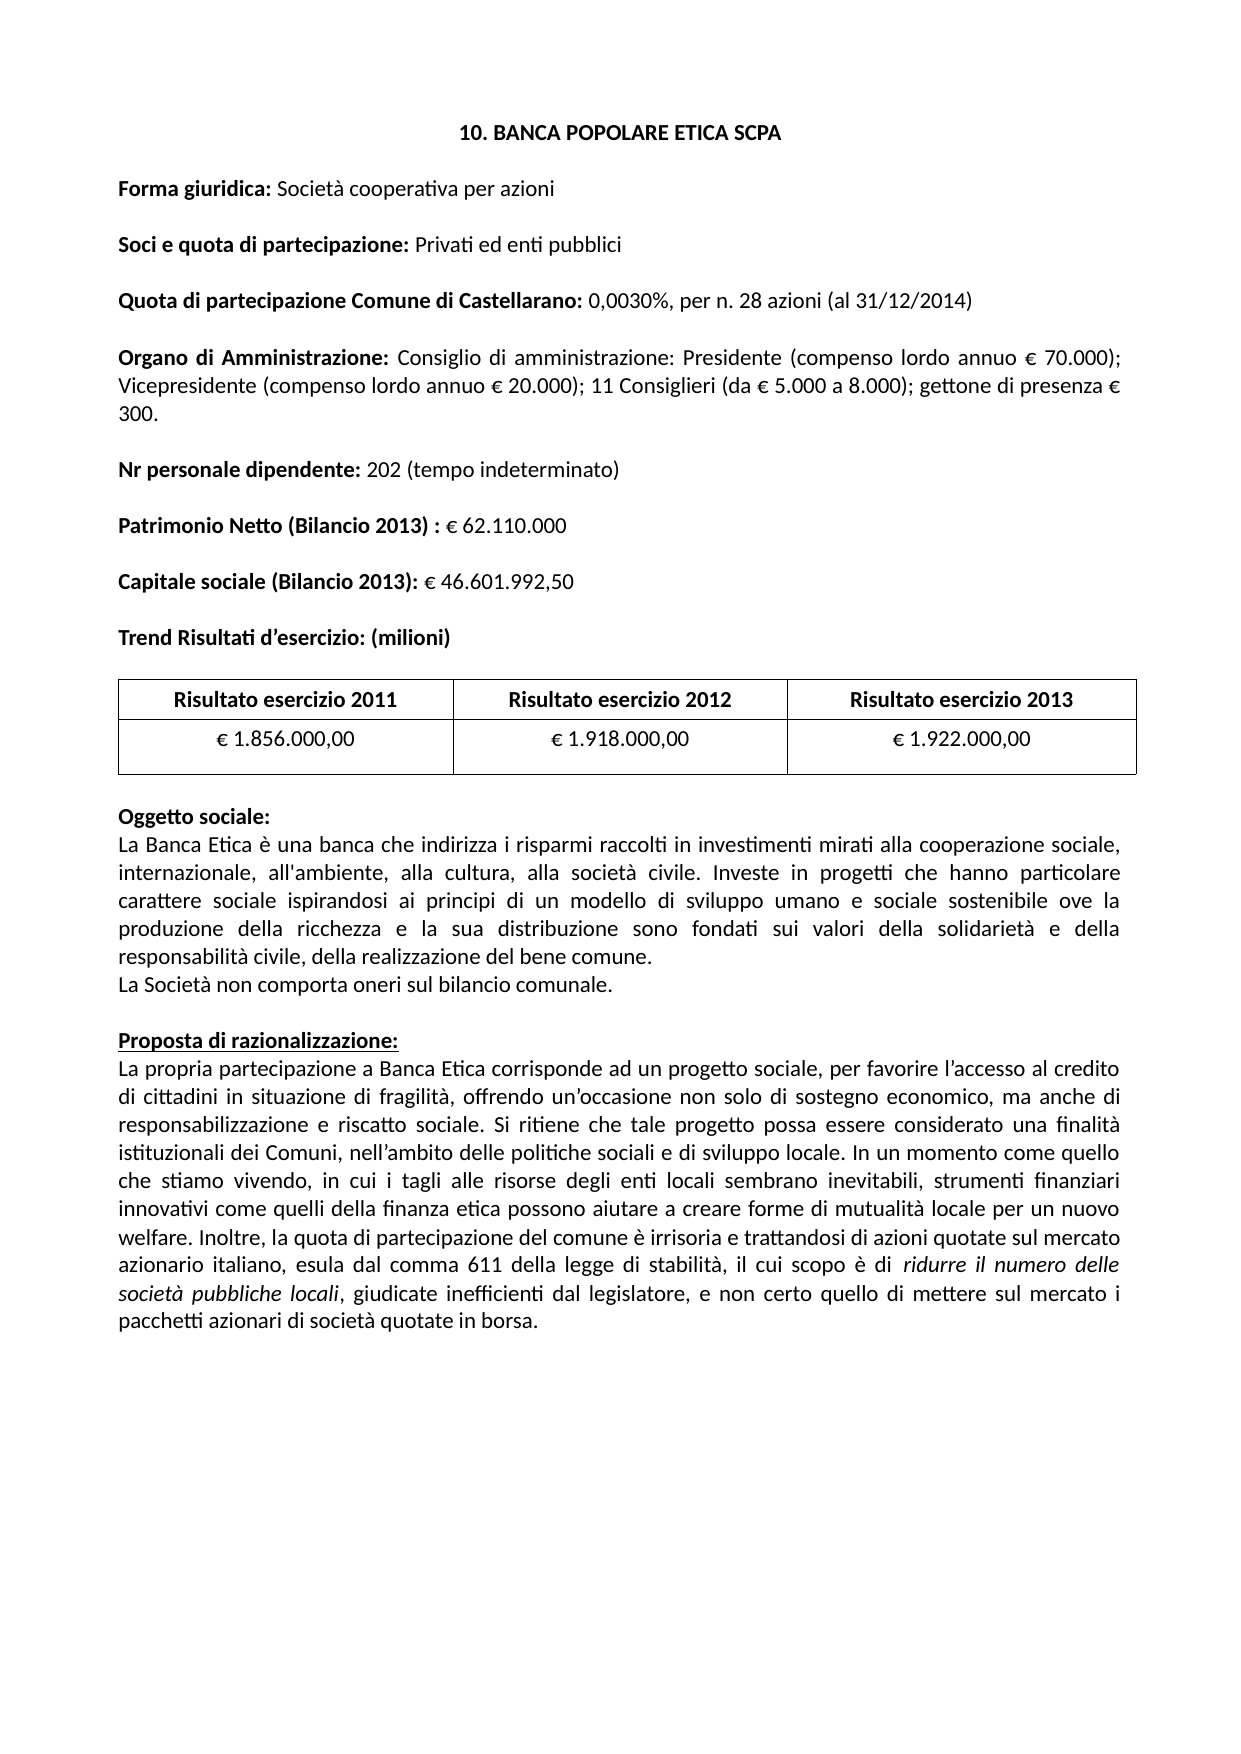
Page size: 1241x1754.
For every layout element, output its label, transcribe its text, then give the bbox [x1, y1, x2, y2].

table_header Risultato esercizio 2013 [788, 680, 1136, 718]
text La propria partecipazione a Banca Etica corrisponde ad un progetto sociale, per favorire l’accesso al credito di cittadini in situazione di fragilità, offrendo un’occasione non solo di sostegno economico, ma anche di responsabilizzazione e riscatto sociale. Si ritiene che tale progetto possa essere considerato una finalità istituzionali dei Comuni, nell’ambito delle politiche sociali e di sviluppo locale. In un momento come quello che stiamo vivendo, in cui i tagli alle risorse degli enti locali sembrano inevitabili, strumenti finanziari innovativi come quelli della finanza etica possono aiutare a creare forme di mutualità locale per un nuovo welfare. Inoltre, la quota di partecipazione del comune è irrisoria e trattandosi di azioni quotate sul mercato azionario italiano, esula dal comma 611 della legge di stabilità, il cui scopo è di ridurre il numero delle società pubbliche locali, giudicate inefficienti dal legislatore, e non certo quello di mettere sul mercato i pacchetti azionari di società quotate in borsa. [118, 1054, 1122, 1335]
text Oggetto sociale: [118, 802, 1122, 830]
text Forma giuridica: Società cooperativa per azioni [118, 174, 1122, 202]
text Proposta di razionalizzazione: [118, 1026, 1122, 1054]
table_header Risultato esercizio 2012 [454, 680, 787, 718]
table_cell € 1.918.000,00 [454, 720, 787, 773]
text La Banca Etica è una banca che indirizza i risparmi raccolti in investimenti mirati alla cooperazione sociale, internazionale, all'ambiente, alla cultura, alla società civile. Investe in progetti che hanno particolare carattere sociale ispirandosi ai principi di un modello di sviluppo umano e sociale sostenibile ove la produzione della ricchezza e la sua distribuzione sono fondati sui valori della solidarietà e della responsabilità civile, della realizzazione del bene comune. [118, 830, 1122, 970]
table_cell € 1.922.000,00 [788, 720, 1136, 773]
text Patrimonio Netto (Bilancio 2013) : € 62.110.000 [118, 511, 1122, 539]
text Quota di partecipazione Comune di Castellarano: 0,0030%, per n. 28 azioni (al 31/12/2014) [118, 287, 1122, 315]
text Nr personale dipendente: 202 (tempo indeterminato) [118, 455, 1122, 483]
text Capitale sociale (Bilancio 2013): € 46.601.992,50 [118, 567, 1122, 595]
table_header Risultato esercizio 2011 [119, 680, 453, 718]
text Soci e quota di partecipazione: Privati ed enti pubblici [118, 230, 1122, 258]
text La Società non comporta oneri sul bilancio comunale. [118, 970, 1122, 998]
text Organo di Amministrazione: Consiglio di amministrazione: Presidente (compenso lordo annuo € 70.000); Vicepresidente (compenso lordo annuo € 20.000); 11 Consiglieri (da € 5.000 a 8.000); gettone di presenza € 300. [118, 343, 1122, 427]
text Trend Risultati d’esercizio: (milioni) [118, 623, 1122, 651]
table_cell € 1.856.000,00 [119, 720, 453, 773]
text 10. BANCA POPOLARE ETICA SCPA [118, 118, 1122, 146]
